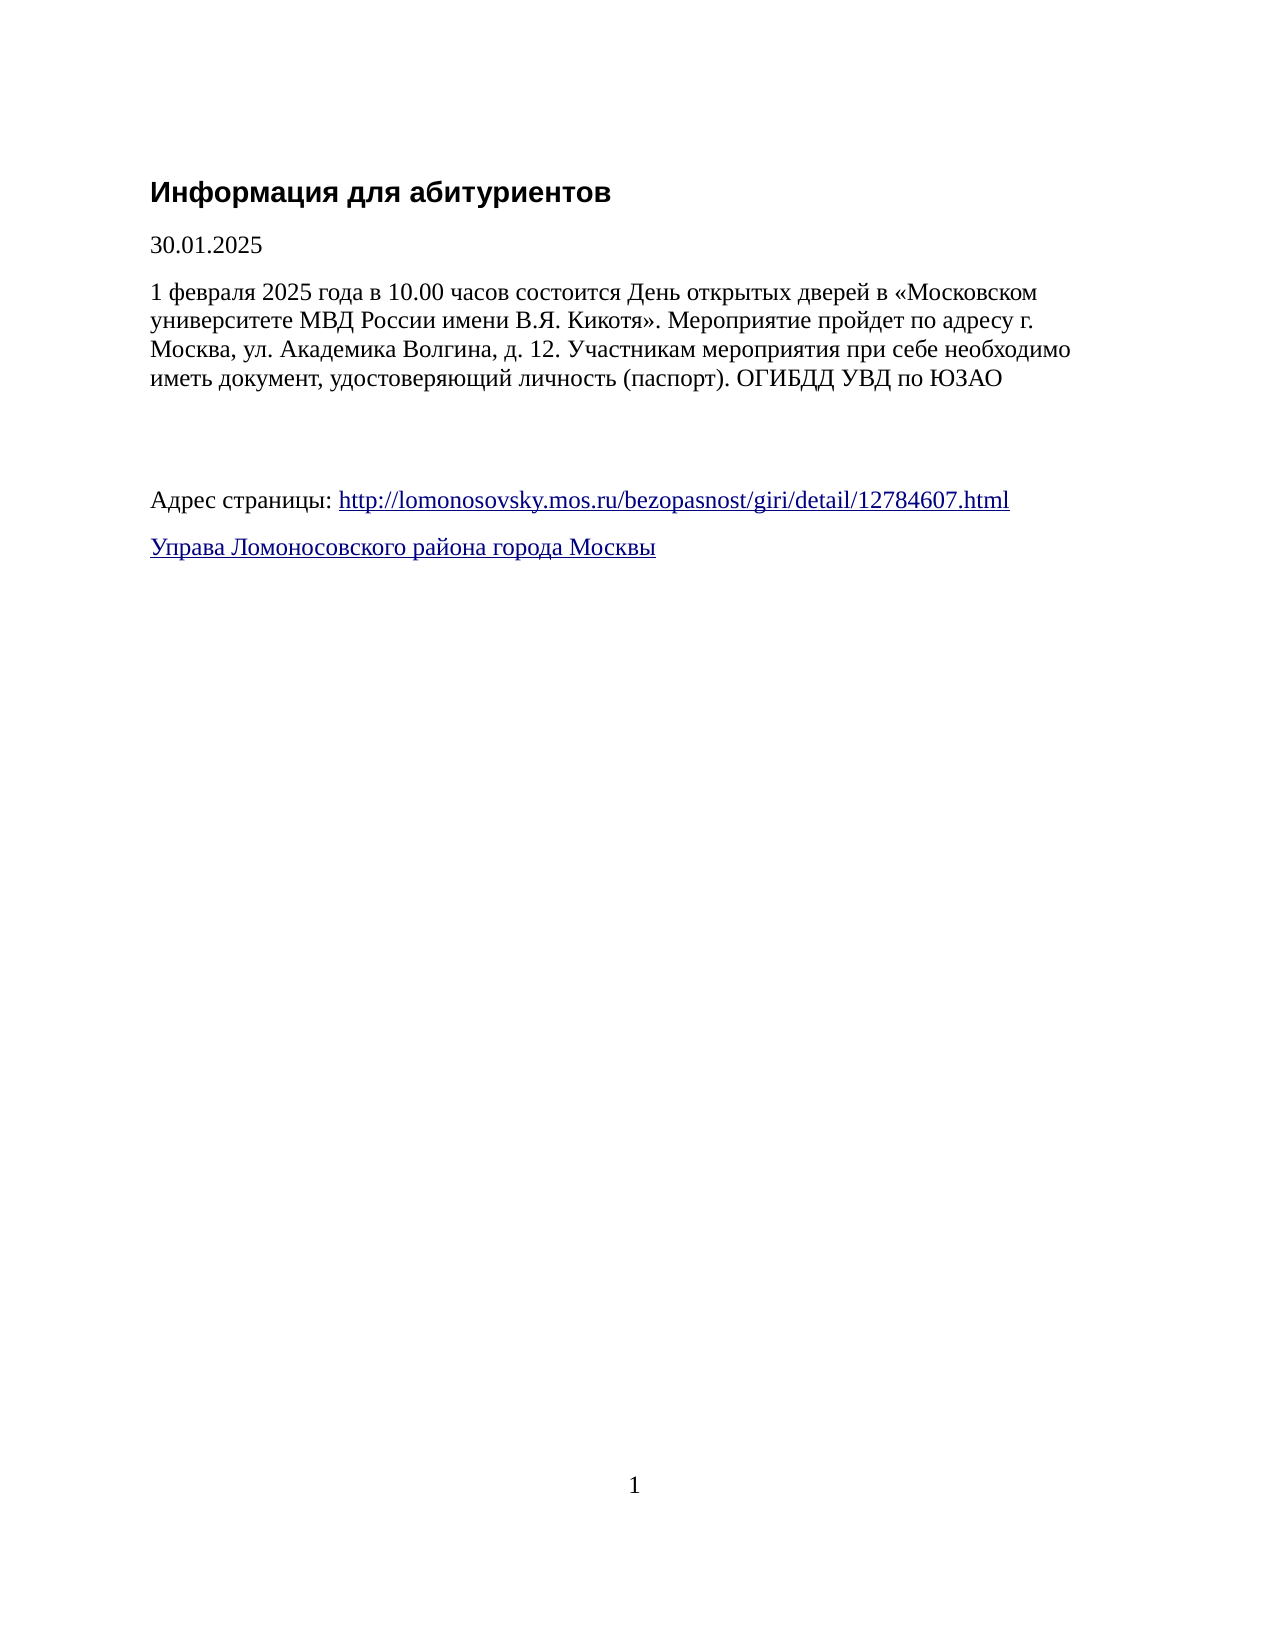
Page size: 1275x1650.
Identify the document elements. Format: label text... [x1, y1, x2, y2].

text 1 февраля 2025 года в 10.00 часов состоится День открытых дверей в «Московском университете МВД России имени В.Я. Кикотя». Мероприятие пройдет по адресу г. Москва, ул. Академика Волгина, д. 12. Участникам мероприятия при себе необходимо иметь документ, удостоверяющий личность (паспорт). ОГИБДД УВД по ЮЗАО [150, 277, 1125, 392]
text Управа Ломоносовского района города Москвы [150, 532, 1125, 560]
text Адрес страницы: http://lomonosovsky.mos.ru/bezopasnost/giri/detail/12784607.html [150, 485, 1125, 514]
text 30.01.2025 [150, 230, 1125, 259]
subtitle Информация для абитуриентов [150, 175, 1125, 208]
